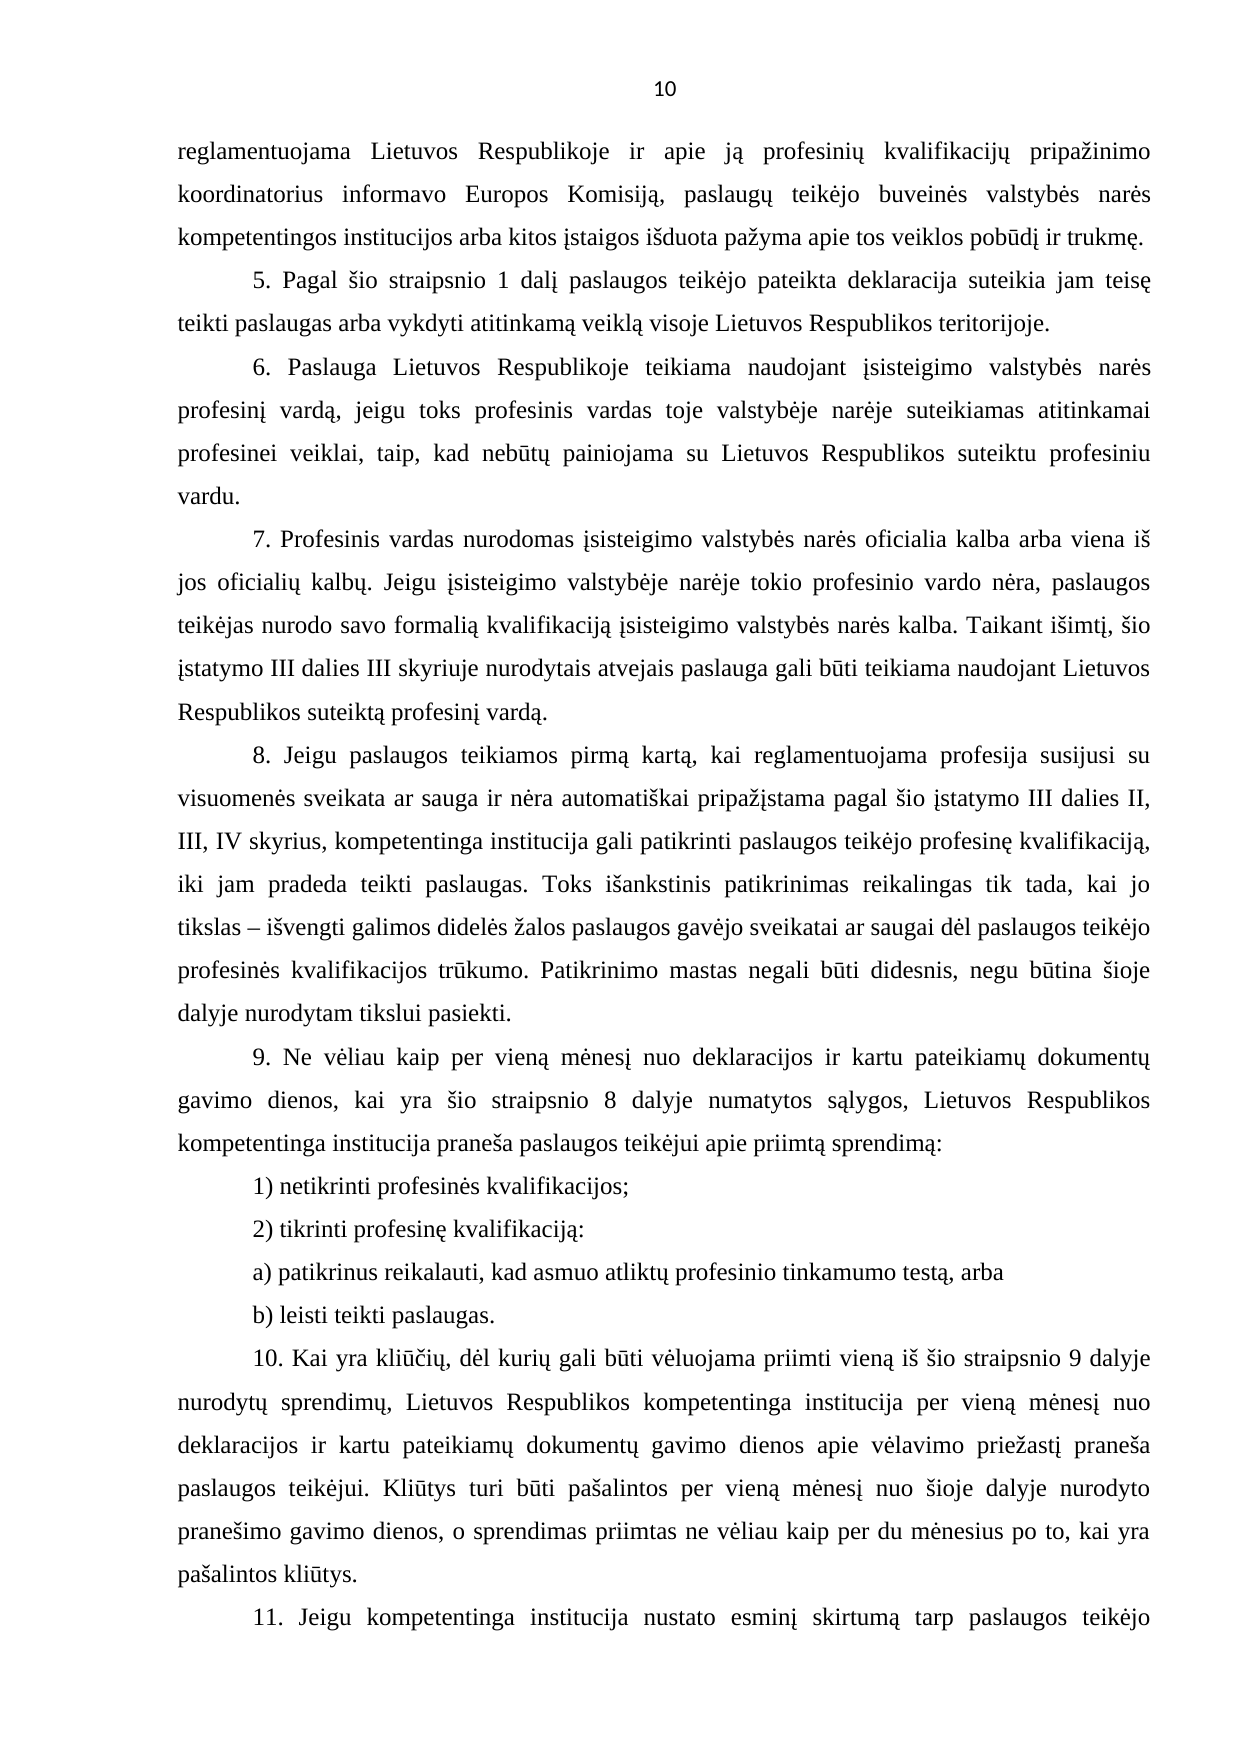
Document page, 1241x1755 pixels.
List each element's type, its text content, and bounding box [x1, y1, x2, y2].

text 6. Paslauga Lietuvos Respublikoje teikiama naudojant įsisteigimo valstybės narės profesinį vardą, jeigu toks profesinis vardas toje valstybėje narėje suteikiamas atitinkamai profesinei veiklai, taip, kad nebūtų painiojama su Lietuvos Respublikos suteiktu profesiniu vardu. [177, 352, 1152, 510]
text 10. Kai yra kliūčių, dėl kurių gali būti vėluojama priimti vieną iš šio straipsnio 9 dalyje nurodytų sprendimų, Lietuvos Respublikos kompetentinga institucija per vieną mėnesį nuo deklaracijos ir kartu pateikiamų dokumentų gavimo dienos apie vėlavimo priežastį praneša paslaugos teikėjui. Kliūtys turi būti pašalintos per vieną mėnesį nuo šioje dalyje nurodyto pranešimo gavimo dienos, o sprendimas priimtas ne vėliau kaip per du mėnesius po to, kai yra pašalintos kliūtys. [177, 1343, 1152, 1588]
text a) patikrinus reikalauti, kad asmuo atliktų profesinio tinkamumo testą, arba [177, 1257, 1152, 1286]
text 8. Jeigu paslaugos teikiamos pirmą kartą, kai reglamentuojama profesija susijusi su visuomenės sveikata ar sauga ir nėra automatiškai pripažįstama pagal šio įstatymo III dalies II, III, IV skyrius, kompetentinga institucija gali patikrinti paslaugos teikėjo profesinę kvalifikaciją, iki jam pradeda teikti paslaugas. Toks išankstinis patikrinimas reikalingas tik tada, kai jo tikslas – išvengti galimos didelės žalos paslaugos gavėjo sveikatai ar saugai dėl paslaugos teikėjo profesinės kvalifikacijos trūkumo. Patikrinimo mastas negali būti didesnis, negu būtina šioje dalyje nurodytam tikslui pasiekti. [177, 740, 1152, 1027]
text reglamentuojama Lietuvos Respublikoje ir apie ją profesinių kvalifikacijų pripažinimo koordinatorius informavo Europos Komisiją, paslaugų teikėjo buveinės valstybės narės kompetentingos institucijos arba kitos įstaigos išduota pažyma apie tos veiklos pobūdį ir trukmę. [177, 136, 1152, 251]
text 5. Pagal šio straipsnio 1 dalį paslaugos teikėjo pateikta deklaracija suteikia jam teisę teikti paslaugas arba vykdyti atitinkamą veiklą visoje Lietuvos Respublikos teritorijoje. [177, 265, 1152, 337]
text b) leisti teikti paslaugas. [177, 1300, 1152, 1329]
text 1) netikrinti profesinės kvalifikacijos; [177, 1171, 1152, 1200]
text 2) tikrinti profesinę kvalifikaciją: [177, 1214, 1152, 1243]
text 9. Ne vėliau kaip per vieną mėnesį nuo deklaracijos ir kartu pateikiamų dokumentų gavimo dienos, kai yra šio straipsnio 8 dalyje numatytos sąlygos, Lietuvos Respublikos kompetentinga institucija praneša paslaugos teikėjui apie priimtą sprendimą: [177, 1042, 1152, 1157]
text 11. Jeigu kompetentinga institucija nustato esminį skirtumą tarp paslaugos teikėjo [177, 1602, 1152, 1631]
text 7. Profesinis vardas nurodomas įsisteigimo valstybės narės oficialia kalba arba viena iš jos oficialių kalbų. Jeigu įsisteigimo valstybėje narėje tokio profesinio vardo nėra, paslaugos teikėjas nurodo savo formalią kvalifikaciją įsisteigimo valstybės narės kalba. Taikant išimtį, šio įstatymo III dalies III skyriuje nurodytais atvejais paslauga gali būti teikiama naudojant Lietuvos Respublikos suteiktą profesinį vardą. [177, 524, 1152, 725]
